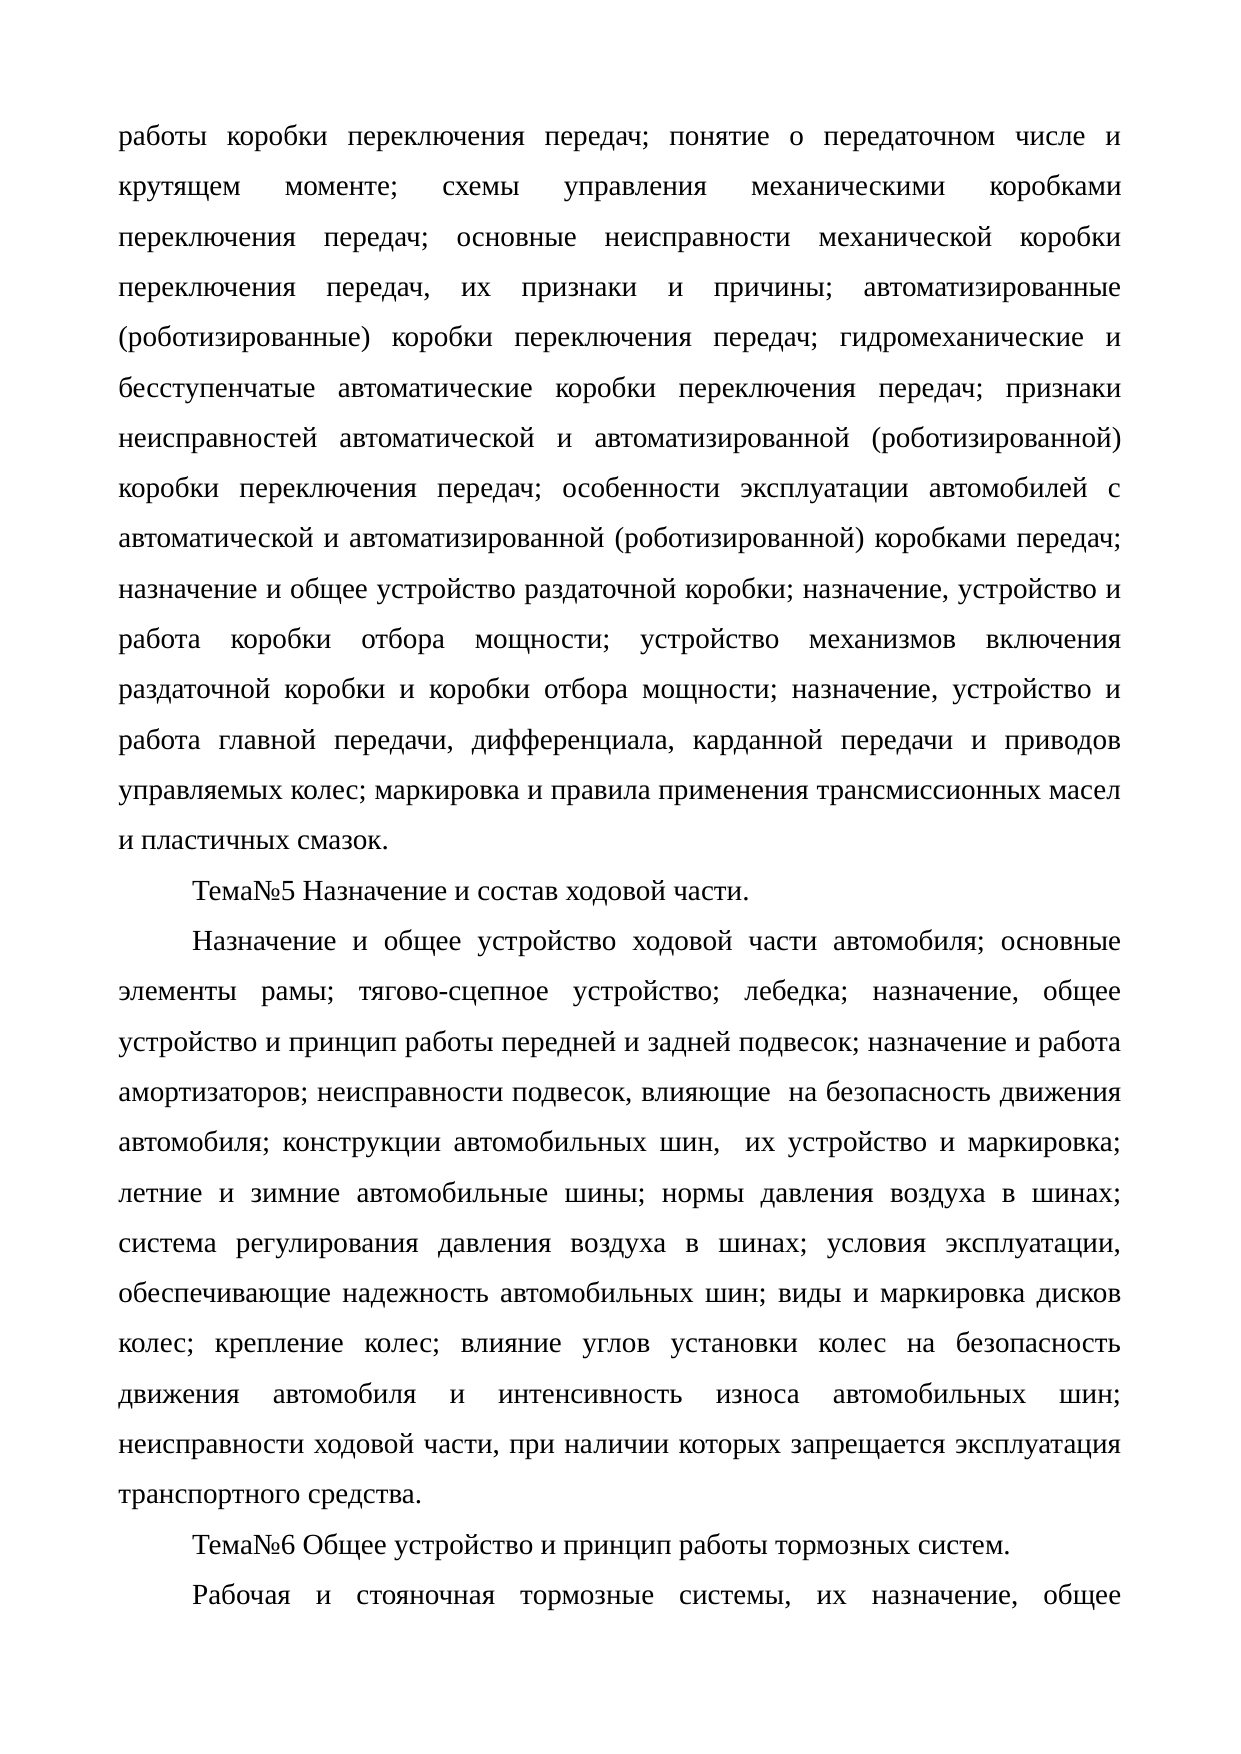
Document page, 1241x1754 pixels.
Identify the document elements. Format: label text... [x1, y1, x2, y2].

text Тема№6 Общее устройство и принцип работы тормозных систем. [118, 1527, 1122, 1560]
text Рабочая и стояночная тормозные системы, их назначение, общее [118, 1577, 1122, 1611]
text Назначение и общее устройство ходовой части автомобиля; основные элементы рамы; тягово-сцепное устройство; лебедка; назначение, общее устройство и принцип работы передней и задней подвесок; назначение и работа амортизаторов; неисправности подвесок, влияющие на безопасность движения автомобиля; конструкции автомобильных шин, их устройство и маркировка; летние и зимние автомобильные шины; нормы давления воздуха в шинах; система регулирования давления воздуха в шинах; условия эксплуатации, обеспечивающие надежность автомобильных шин; виды и маркировка дисков колес; крепление колес; влияние углов установки колес на безопасность движения автомобиля и интенсивность износа автомобильных шин; неисправности ходовой части, при наличии которых запрещается эксплуатация транспортного средства. [118, 923, 1122, 1510]
text Тема№5 Назначение и состав ходовой части. [118, 873, 1122, 906]
text работы коробки переключения передач; понятие о передаточном числе и крутящем моменте; схемы управления механическими коробками переключения передач; основные неисправности механической коробки переключения передач, их признаки и причины; автоматизированные (роботизированные) коробки переключения передач; гидромеханические и бесступенчатые автоматические коробки переключения передач; признаки неисправностей автоматической и автоматизированной (роботизированной) коробки переключения передач; особенности эксплуатации автомобилей с автоматической и автоматизированной (роботизированной) коробками передач; назначение и общее устройство раздаточной коробки; назначение, устройство и работа коробки отбора мощности; устройство механизмов включения раздаточной ко­робки и коробки отбора мощности; назначение, устройство и работа главной передачи, дифференциала, карданной передачи и приводов управляемых колес; маркировка и правила применения трансмиссионных масел и пластичных смазок. [118, 118, 1122, 856]
